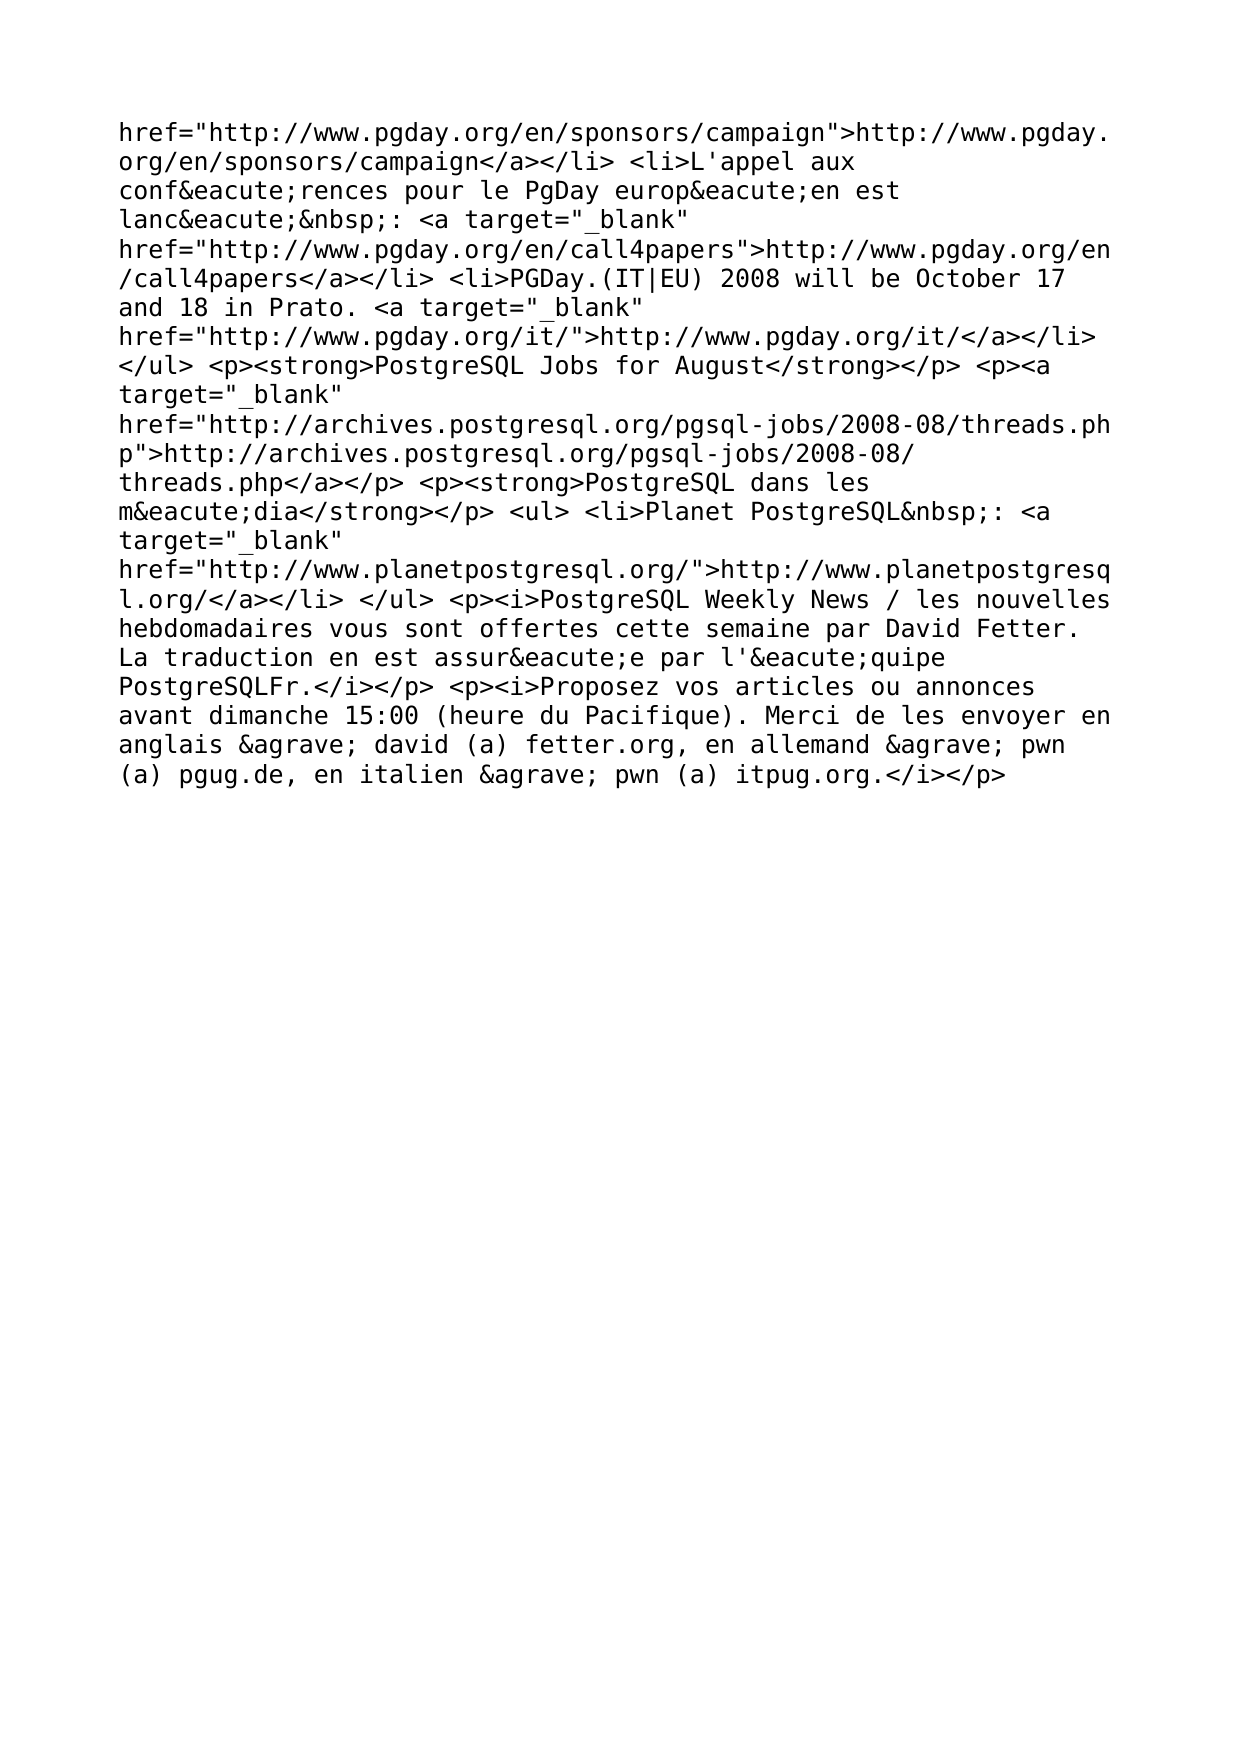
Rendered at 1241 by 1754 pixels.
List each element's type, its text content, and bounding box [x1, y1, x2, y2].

text href="http://www.pgday.org/en/sponsors/campaign">http://www.pgday.org/en/sponsors/campaign</a></li> <li>L'appel aux conf&eacute;rences pour le PgDay europ&eacute;en est lanc&eacute;&nbsp;: <a target="_blank" href="http://www.pgday.org/en/call4papers">http://www.pgday.org/en/call4papers</a></li> <li>PGDay.(IT|EU) 2008 will be October 17 and 18 in Prato. <a target="_blank" href="http://www.pgday.org/it/">http://www.pgday.org/it/</a></li> </ul> <p><strong>PostgreSQL Jobs for August</strong></p> <p><a target="_blank" href="http://archives.postgresql.org/pgsql-jobs/2008-08/threads.php">http://archives.postgresql.org/pgsql-jobs/2008-08/threads.php</a></p> <p><strong>PostgreSQL dans les m&eacute;dia</strong></p> <ul> <li>Planet PostgreSQL&nbsp;: <a target="_blank" href="http://www.planetpostgresql.org/">http://www.planetpostgresql.org/</a></li> </ul> <p><i>PostgreSQL Weekly News / les nouvelles hebdomadaires vous sont offertes cette semaine par David Fetter. La traduction en est assur&eacute;e par l'&eacute;quipe PostgreSQLFr.</i></p> <p><i>Proposez vos articles ou annonces avant dimanche 15:00 (heure du Pacifique). Merci de les envoyer en anglais &agrave; david (a) fetter.org, en allemand &agrave; pwn (a) pgug.de, en italien &agrave; pwn (a) itpug.org.</i></p> [118, 118, 1122, 789]
